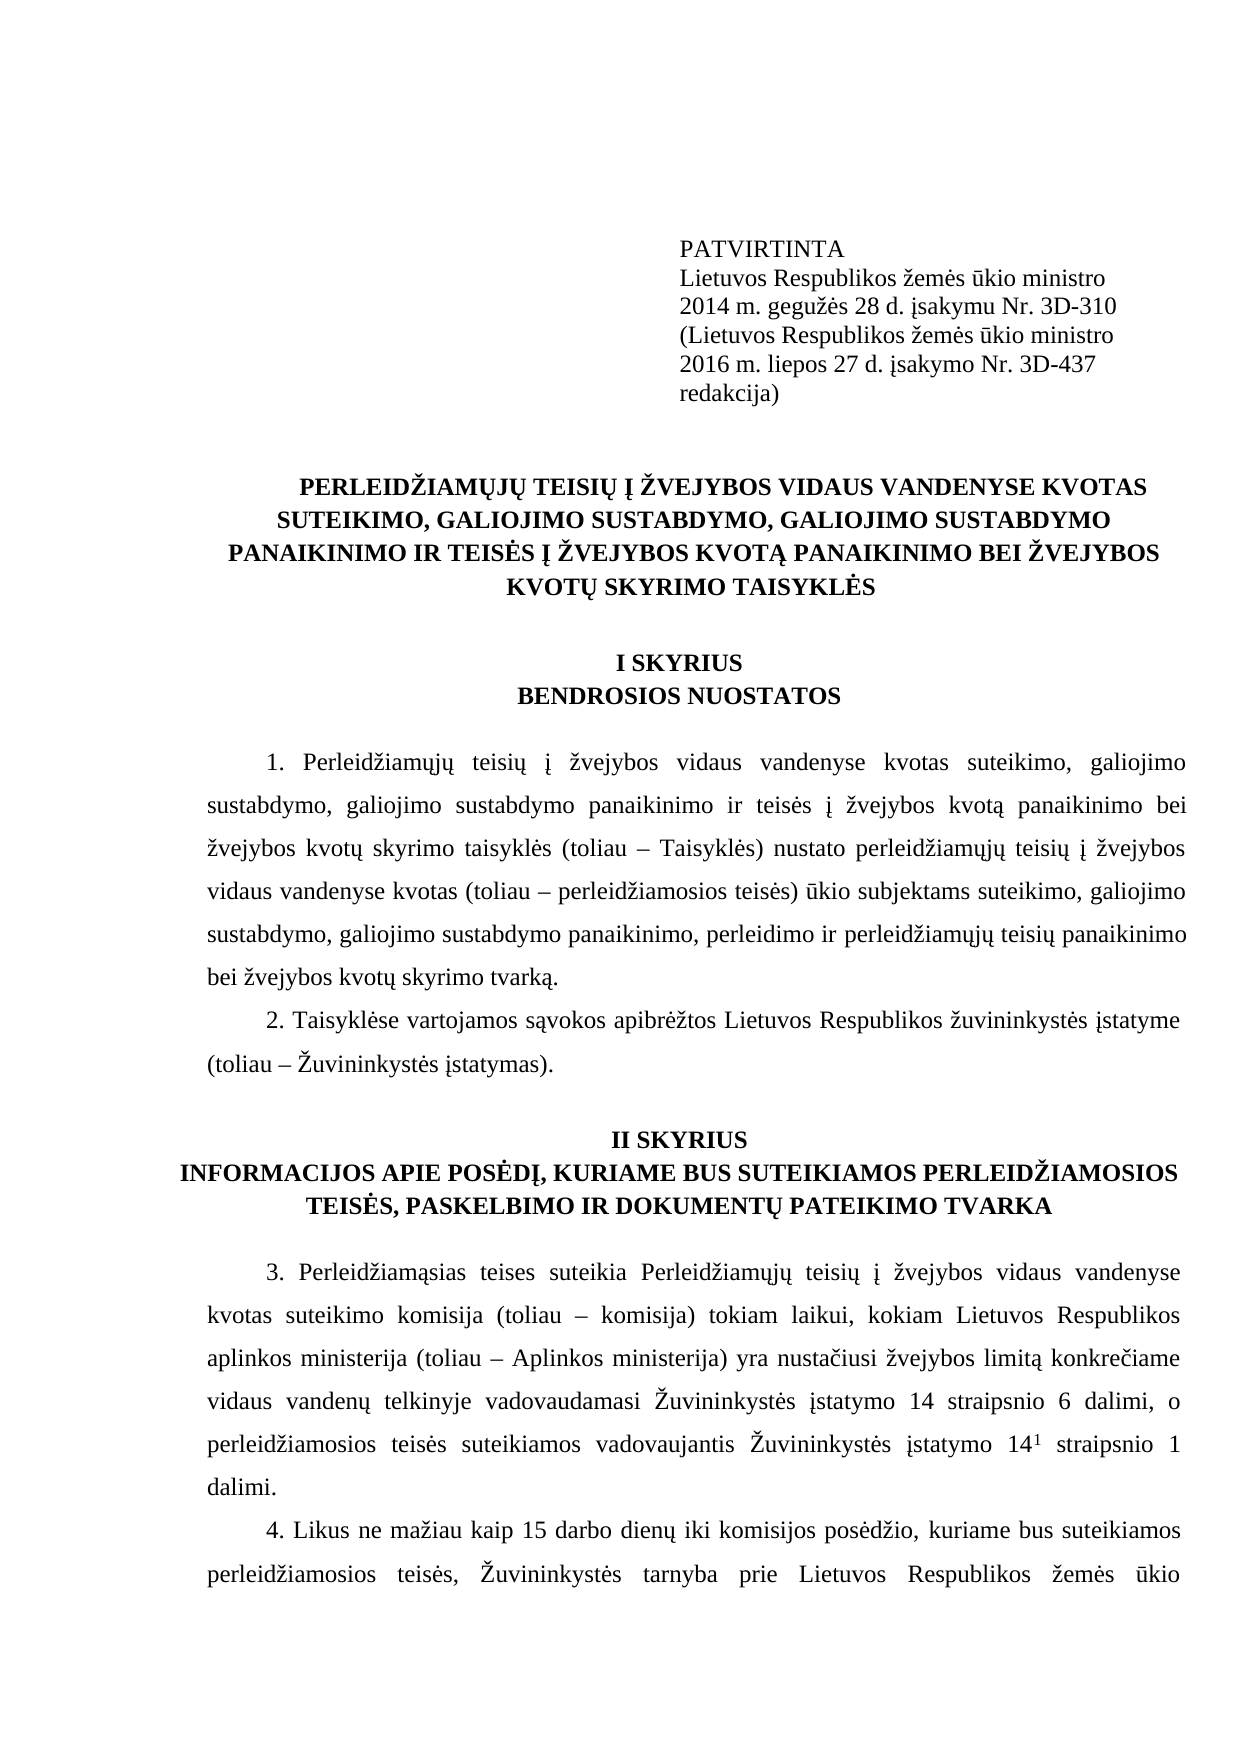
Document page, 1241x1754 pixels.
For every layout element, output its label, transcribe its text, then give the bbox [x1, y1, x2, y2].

text PerleidžiamŲJŲ teisIŲ į ŽVEJYBOS vidaus vandenyse KVOTAS suteikimo, galiojimo sustabdymo, galiojimo sustabdymo panaikinimo ir teisės į žvejybos kvotą panaikinimo bei žvejybos kvotų skyrimo Taisyklės [207, 472, 1181, 600]
text 4. Likus ne mažiau kaip 15 darbo dienų iki komisijos posėdžio, kuriame bus suteikiamos perleidžiamosios teisės, Žuvininkystės tarnyba prie Lietuvos Respublikos žemės ūkio [207, 1516, 1181, 1587]
text II skyrius [177, 1125, 1181, 1153]
text 2016 m. liepos 27 d. įsakymo Nr. 3D-437 [207, 349, 1181, 378]
text 3. Perleidžiamąsias teises suteikia Perleidžiamųjų teisių į žvejybos vidaus vandenyse kvotas suteikimo komisija (toliau – komisija) tokiam laikui, kokiam Lietuvos Respublikos aplinkos ministerija (toliau – Aplinkos ministerija) yra nustačiusi žvejybos limitą konkrečiame vidaus vandenų telkinyje vadovaudamasi Žuvininkystės įstatymo 14 straipsnio 6 dalimi, o perleidžiamosios teisės suteikiamos vadovaujantis Žuvininkystės įstatymo 141 straipsnio 1 dalimi. [207, 1257, 1181, 1501]
text BENDROsios nuostatos [177, 681, 1181, 709]
text Lietuvos Respublikos žemės ūkio ministro [207, 263, 1181, 291]
text PATVIRTINTA [207, 234, 1181, 263]
text 1. Perleidžiamųjų teisių į žvejybos vidaus vandenyse kvotas suteikimo, galiojimo sustabdymo, galiojimo sustabdymo panaikinimo ir teisės į žvejybos kvotą panaikinimo bei žvejybos kvotų skyrimo taisyklės (toliau – Taisyklės) nustato perleidžiamųjų teisių į žvejybos vidaus vandenyse kvotas (toliau – perleidžiamosios teisės) ūkio subjektams suteikimo, galiojimo sustabdymo, galiojimo sustabdymo panaikinimo, perleidimo ir perleidžiamųjų teisių panaikinimo bei žvejybos kvotų skyrimo tvarką. [207, 747, 1187, 991]
text 2. Taisyklėse vartojamos sąvokos apibrėžtos Lietuvos Respublikos žuvininkystės įstatyme (toliau – Žuvininkystės įstatymas). [207, 1006, 1181, 1077]
text 2014 m. gegužės 28 d. įsakymu Nr. 3D-310 [207, 291, 1181, 320]
text Informacijos apie posėdį, kuriame bus suteikiamos perleidžiamosios teisės, PASKELBIMo ir Dokumentų pateikimo tvarka [177, 1158, 1181, 1219]
text I skyrius [177, 648, 1181, 676]
text (Lietuvos Respublikos žemės ūkio ministro [207, 320, 1181, 349]
text redakcija) [207, 378, 1181, 406]
